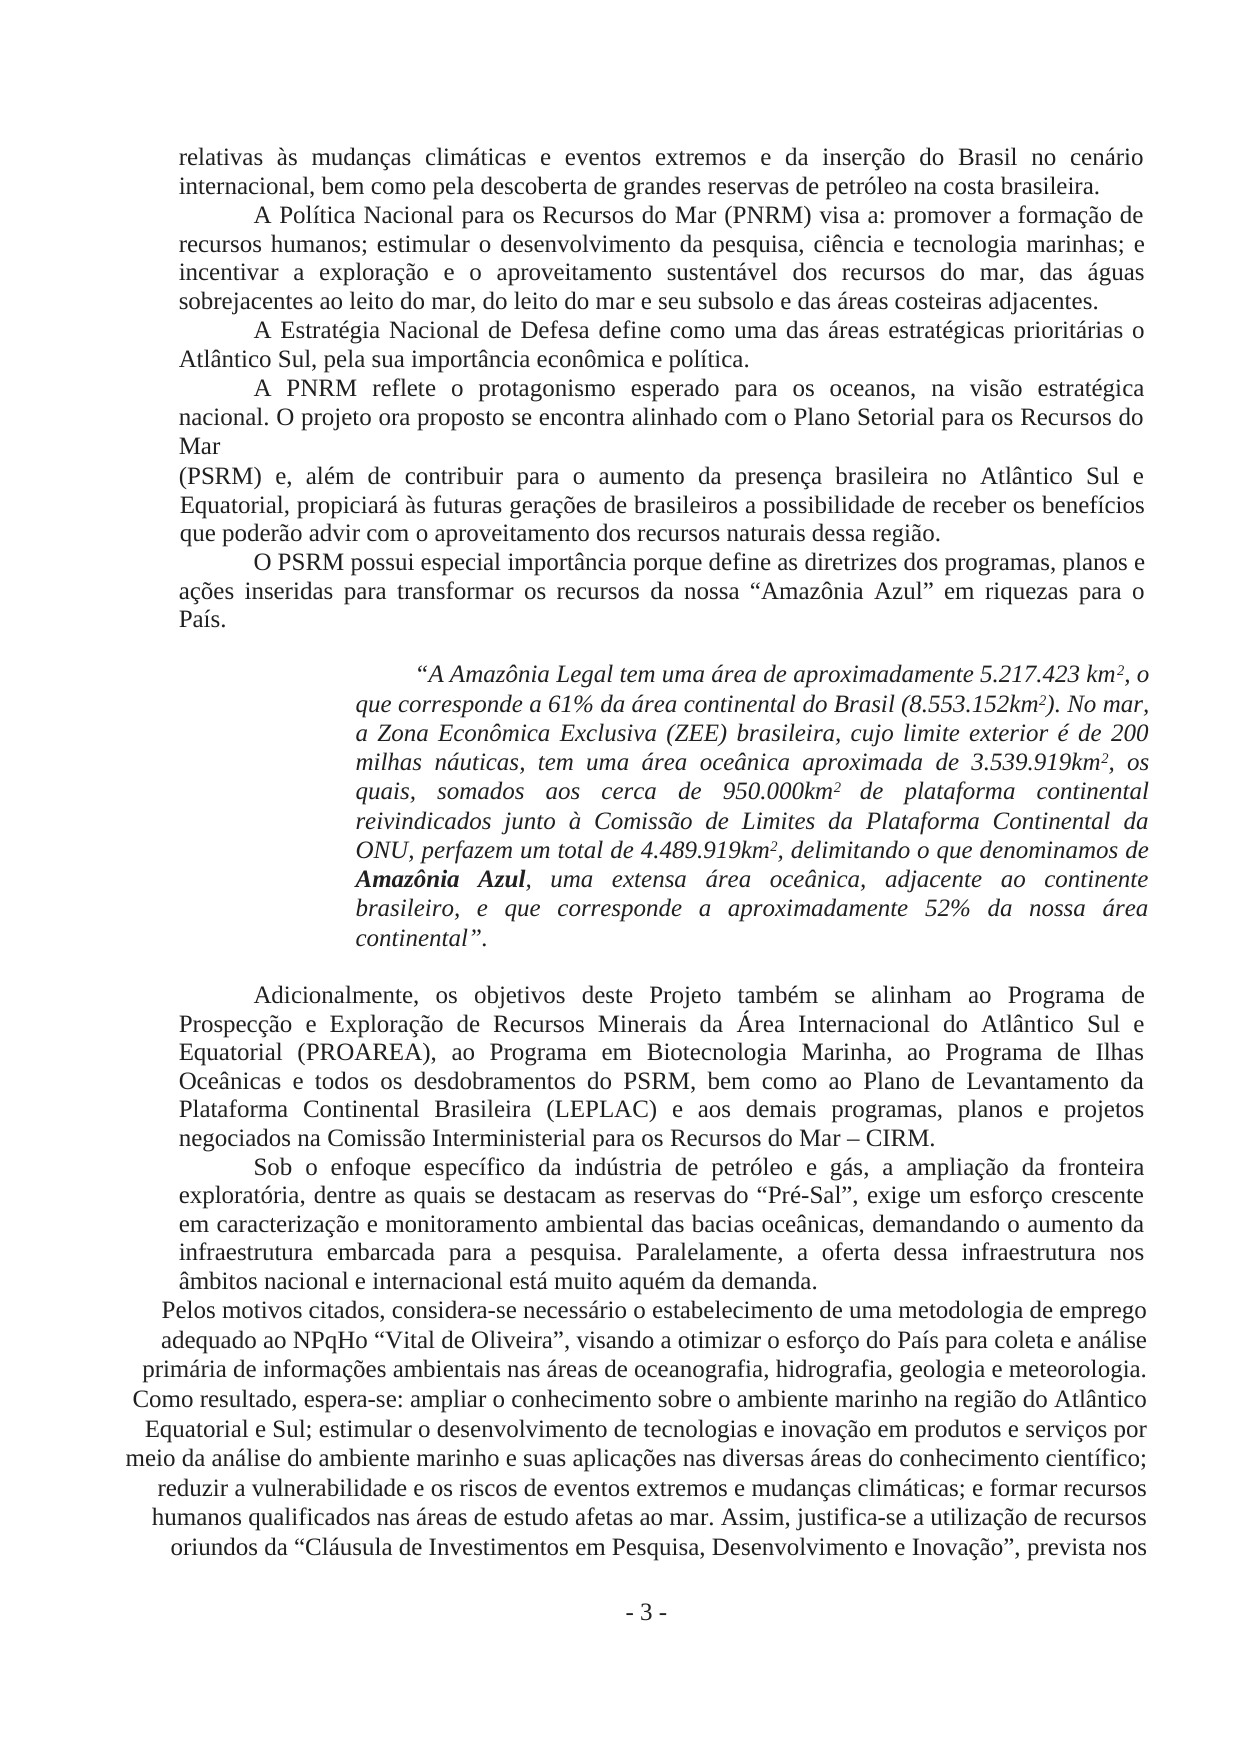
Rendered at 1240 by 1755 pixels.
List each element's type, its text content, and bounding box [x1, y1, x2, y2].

text A Estratégia Nacional de Defesa define como uma das áreas estratégicas prioritárias o Atlântico Sul, pela sua importância econômica e política. [178, 315, 1145, 373]
text Pelos motivos citados, considera-se necessário o estabelecimento de uma metodologia de emprego adequado ao NPqHo “Vital de Oliveira”, visando a otimizar o esforço do País para coleta e análise primária de informações ambientais nas áreas de oceanografia, hidrografia, geologia e meteorologia. Como resultado, espera-se: ampliar o conhecimento sobre o ambiente marinho na região do Atlântico Equatorial e Sul; estimular o desenvolvimento de tecnologias e inovação em produtos e serviços por meio da análise do ambiente marinho e suas aplicações nas diversas áreas do conhecimento científico; reduzir a vulnerabilidade e os riscos de eventos extremos e mudanças climáticas; e formar recursos humanos qualificados nas áreas de estudo afetas ao mar. Assim, justifica-se a utilização de recursos oriundos da “Cláusula de Investimentos em Pesquisa, Desenvolvimento e Inovação”, prevista nos [89, 1295, 1147, 1561]
text “A Amazônia Legal tem uma área de aproximadamente 5.217.423 km2, o que corresponde a 61% da área continental do Brasil (8.553.152km2). No mar, a Zona Econômica Exclusiva (ZEE) brasileira, cujo limite exterior é de 200 milhas náuticas, tem uma área oceânica aproximada de 3.539.919km2, os quais, somados aos cerca de 950.000km2 de plataforma continental reivindicados junto à Comissão de Limites da Plataforma Continental da ONU, perfazem um total de 4.489.919km2, delimitando o que denominamos de Amazônia Azul, uma extensa área oceânica, adjacente ao continente brasileiro, e que corresponde a aproximadamente 52% da nossa área continental”. [355, 659, 1152, 952]
text relativas às mudanças climáticas e eventos extremos e da inserção do Brasil no cenário internacional, bem como pela descoberta de grandes reservas de petróleo na costa brasileira. [178, 142, 1145, 200]
text (PSRM) e, além de contribuir para o aumento da presença brasileira no Atlântico Sul e Equatorial, propiciará às futuras gerações de brasileiros a possibilidade de receber os benefícios que poderão advir com o aproveitamento dos recursos naturais dessa região. [178, 461, 1145, 547]
text A Política Nacional para os Recursos do Mar (PNRM) visa a: promover a formação de recursos humanos; estimular o desenvolvimento da pesquisa, ciência e tecnologia marinhas; e incentivar a exploração e o aproveitamento sustentável dos recursos do mar, das águas sobrejacentes ao leito do mar, do leito do mar e seu subsolo e das áreas costeiras adjacentes. [178, 201, 1145, 314]
text A PNRM reflete o protagonismo esperado para os oceanos, na visão estratégica nacional. O projeto ora proposto se encontra alinhado com o Plano Setorial para os Recursos do Mar [178, 373, 1145, 460]
text Sob o enfoque específico da indústria de petróleo e gás, a ampliação da fronteira exploratória, dentre as quais se destacam as reservas do “Pré-Sal”, exige um esforço crescente em caracterização e monitoramento ambiental das bacias oceânicas, demandando o aumento da infraestrutura embarcada para a pesquisa. Paralelamente, a oferta dessa infraestrutura nos âmbitos nacional e internacional está muito aquém da demanda. [178, 1152, 1145, 1295]
text Adicionalmente, os objetivos deste Projeto também se alinham ao Programa de Prospecção e Exploração de Recursos Minerais da Área Internacional do Atlântico Sul e Equatorial (PROAREA), ao Programa em Biotecnologia Marinha, ao Programa de Ilhas Oceânicas e todos os desdobramentos do PSRM, bem como ao Plano de Levantamento da Plataforma Continental Brasileira (LEPLAC) e aos demais programas, planos e projetos negociados na Comissão Interministerial para os Recursos do Mar – CIRM. [178, 981, 1145, 1152]
text O PSRM possui especial importância porque define as diretrizes dos programas, planos e ações inseridas para transformar os recursos da nossa “Amazônia Azul” em riquezas para o País. [178, 548, 1145, 633]
